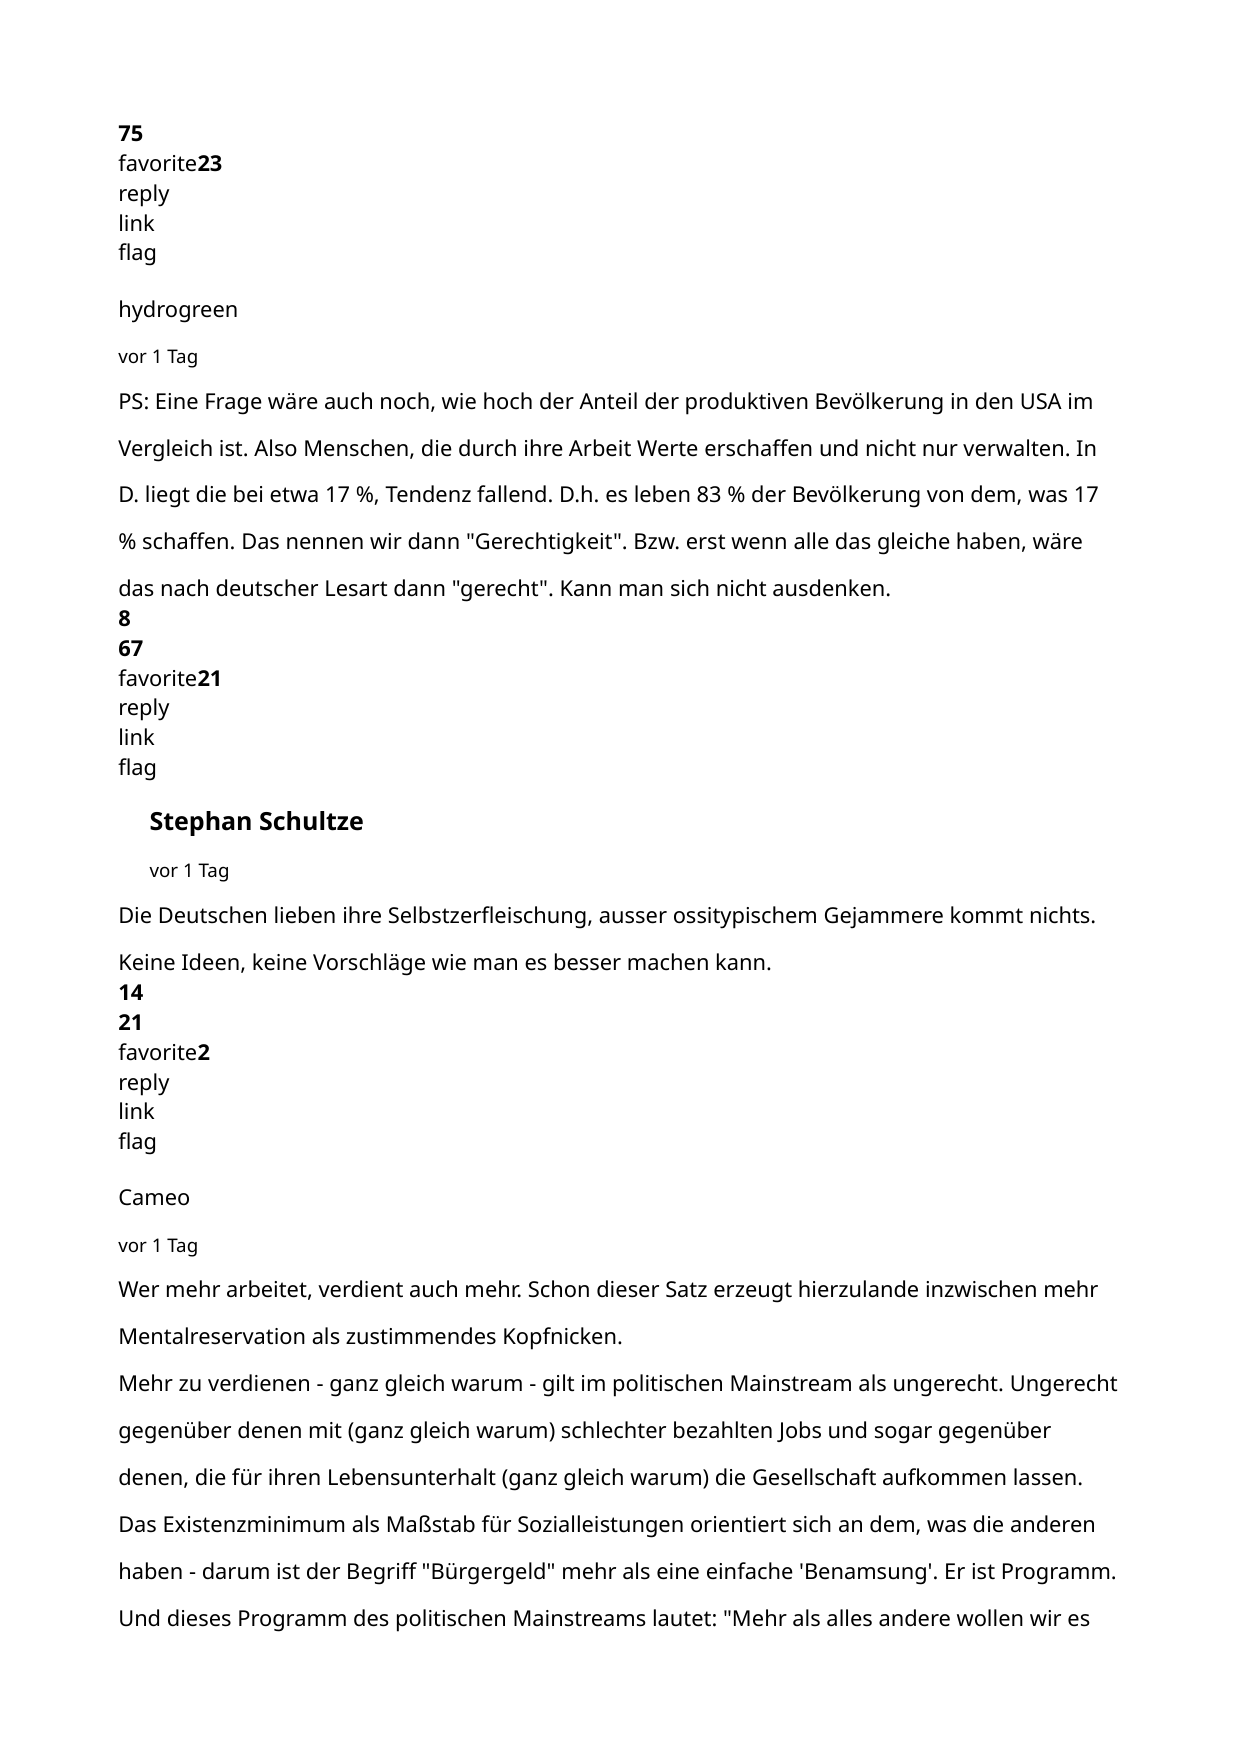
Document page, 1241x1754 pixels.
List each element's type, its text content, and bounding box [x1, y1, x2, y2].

text favorite23 [118, 148, 1122, 178]
text Wer mehr arbeitet, verdient auch mehr. Schon dieser Satz erzeugt hierzulande inzwischen mehr Mentalreservation als zustimmendes Kopfnicken. Mehr zu verdienen - ganz gleich warum - gilt im politischen Mainstream als ungerecht. Ungerecht gegenüber denen mit (ganz gleich warum) schlechter bezahlten Jobs und sogar gegenüber denen, die für ihren Lebensunterhalt (ganz gleich warum) die Gesellschaft aufkommen lassen. Das Existenzminimum als Maßstab für Sozialleistungen orientiert sich an dem, was die anderen haben - darum ist der Begriff "Bürgergeld" mehr als eine einfache 'Benamsung'. Er ist Programm. Und dieses Programm des politischen Mainstreams lautet: "Mehr als alles andere wollen wir es [118, 1257, 1122, 1632]
text Cameo [118, 1171, 1114, 1212]
text 21 [118, 1007, 1122, 1037]
text vor 1 Tag [149, 854, 1122, 883]
text reply [118, 178, 1122, 207]
text flag [118, 752, 1122, 782]
text vor 1 Tag [118, 1228, 1122, 1257]
text link [118, 207, 1122, 237]
text favorite2 [118, 1037, 1122, 1066]
text vor 1 Tag [118, 339, 1122, 369]
text 67 [118, 633, 1122, 663]
text hydrogreen [118, 283, 1114, 323]
text Die Deutschen lieben ihre Selbstzerfleischung, ausser ossitypischem Gejammere kommt nichts. Keine Ideen, keine Vorschläge wie man es besser machen kann. [118, 883, 1122, 977]
text reply [118, 692, 1122, 722]
text Stephan Schultze [149, 797, 1114, 838]
text flag [118, 1126, 1122, 1156]
text 75 [118, 118, 1122, 148]
text flag [118, 237, 1122, 267]
text favorite21 [118, 663, 1122, 692]
text link [118, 722, 1122, 752]
text 8 [118, 603, 1122, 633]
text reply [118, 1066, 1122, 1096]
text PS: Eine Frage wäre auch noch, wie hoch der Anteil der produktiven Bevölkerung in den USA im Vergleich ist. Also Menschen, die durch ihre Arbeit Werte erschaffen und nicht nur verwalten. In D. liegt die bei etwa 17 %, Tendenz fallend. D.h. es leben 83 % der Bevölkerung von dem, was 17 % schaffen. Das nennen wir dann "Gerechtigkeit". Bzw. erst wenn alle das gleiche haben, wäre das nach deutscher Lesart dann "gerecht". Kann man sich nicht ausdenken. [118, 369, 1122, 603]
text link [118, 1096, 1122, 1126]
text 14 [118, 977, 1122, 1007]
